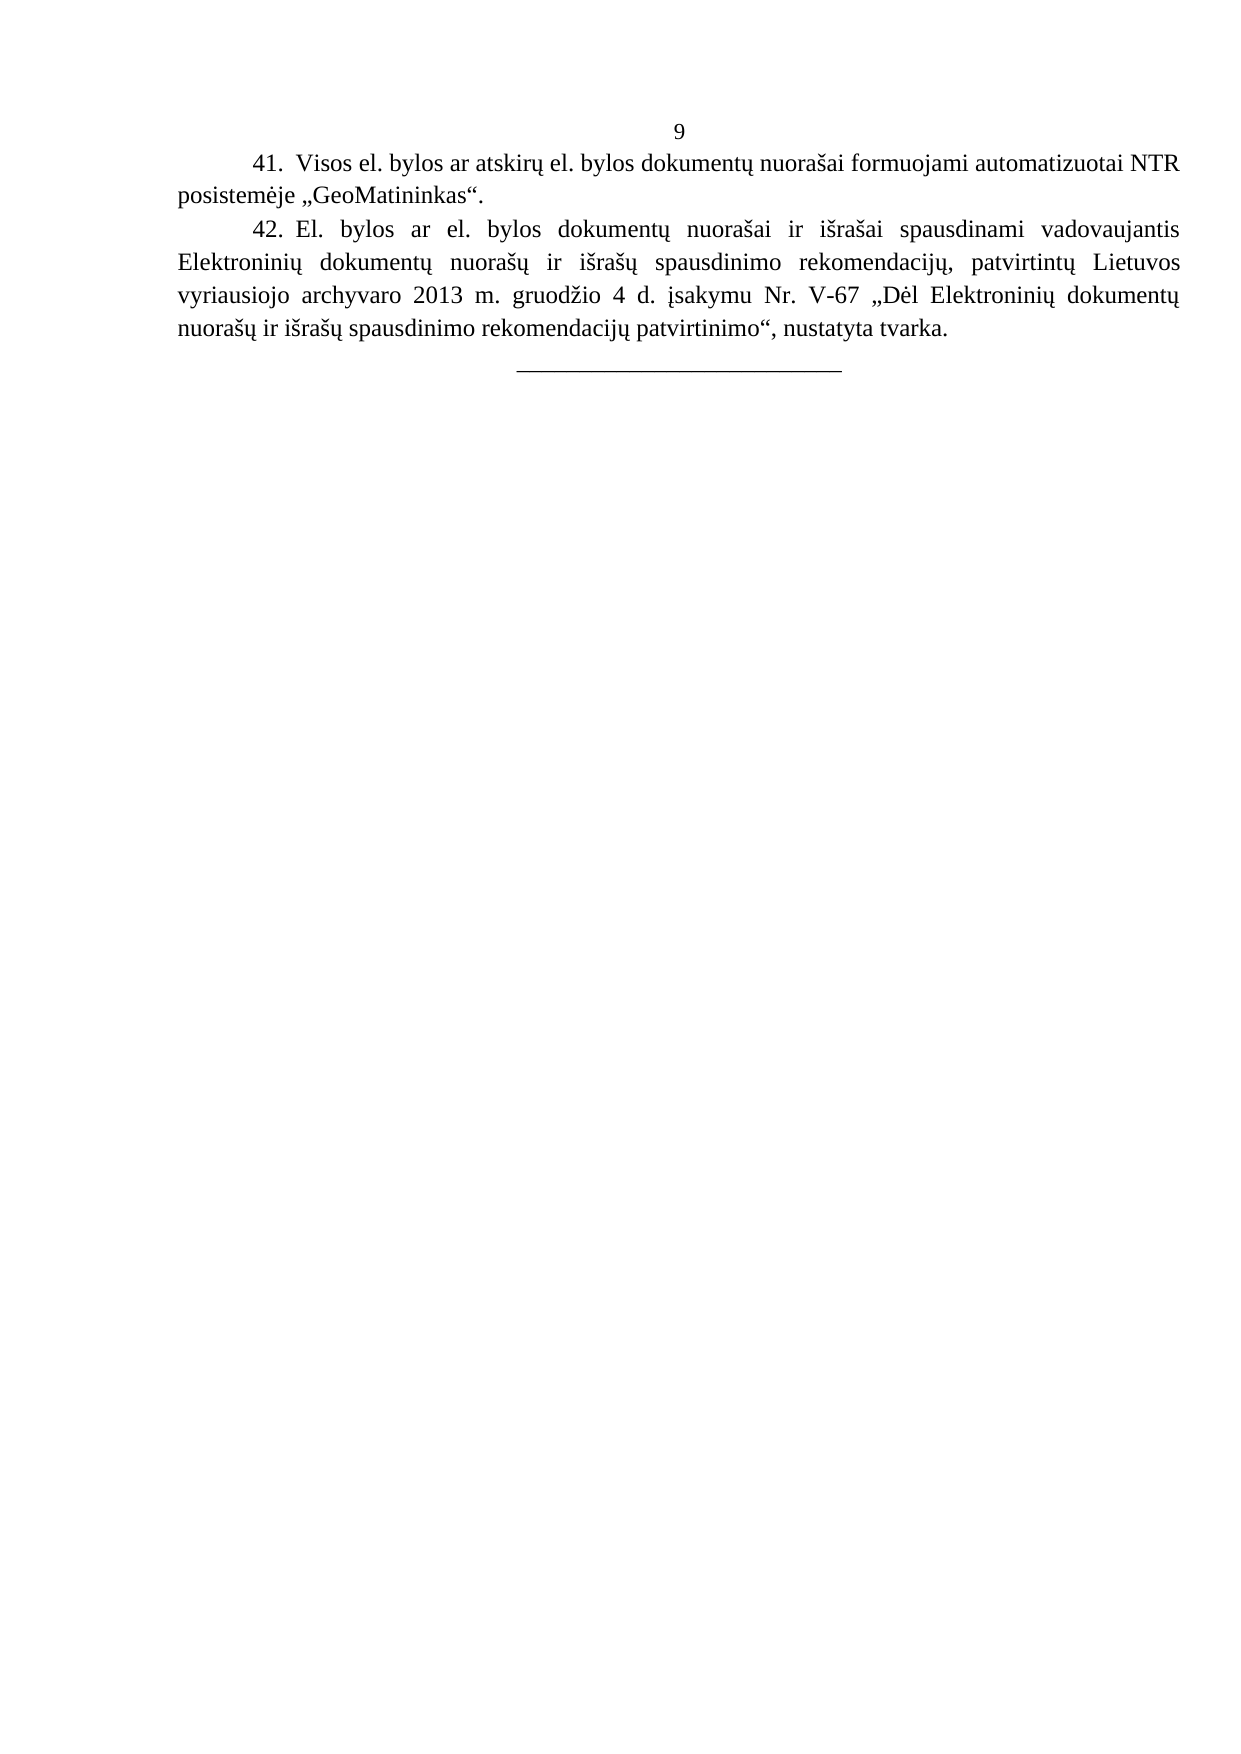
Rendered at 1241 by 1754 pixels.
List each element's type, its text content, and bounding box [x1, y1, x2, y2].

text 42. El. bylos ar el. bylos dokumentų nuorašai ir išrašai spausdinami vadovaujantis Elektroninių dokumentų nuorašų ir išrašų spausdinimo rekomendacijų, patvirtintų Lietuvos vyriausiojo archyvaro 2013 m. gruodžio 4 d. įsakymu Nr. V-67 „Dėl Elektroninių dokumentų nuorašų ir išrašų spausdinimo rekomendacijų patvirtinimo“, nustatyta tvarka. [177, 214, 1181, 341]
text 41. Visos el. bylos ar atskirų el. bylos dokumentų nuorašai formuojami automatizuotai NTR posistemėje „GeoMatininkas“. [177, 148, 1181, 209]
subtitle __________________________ [177, 346, 1181, 374]
